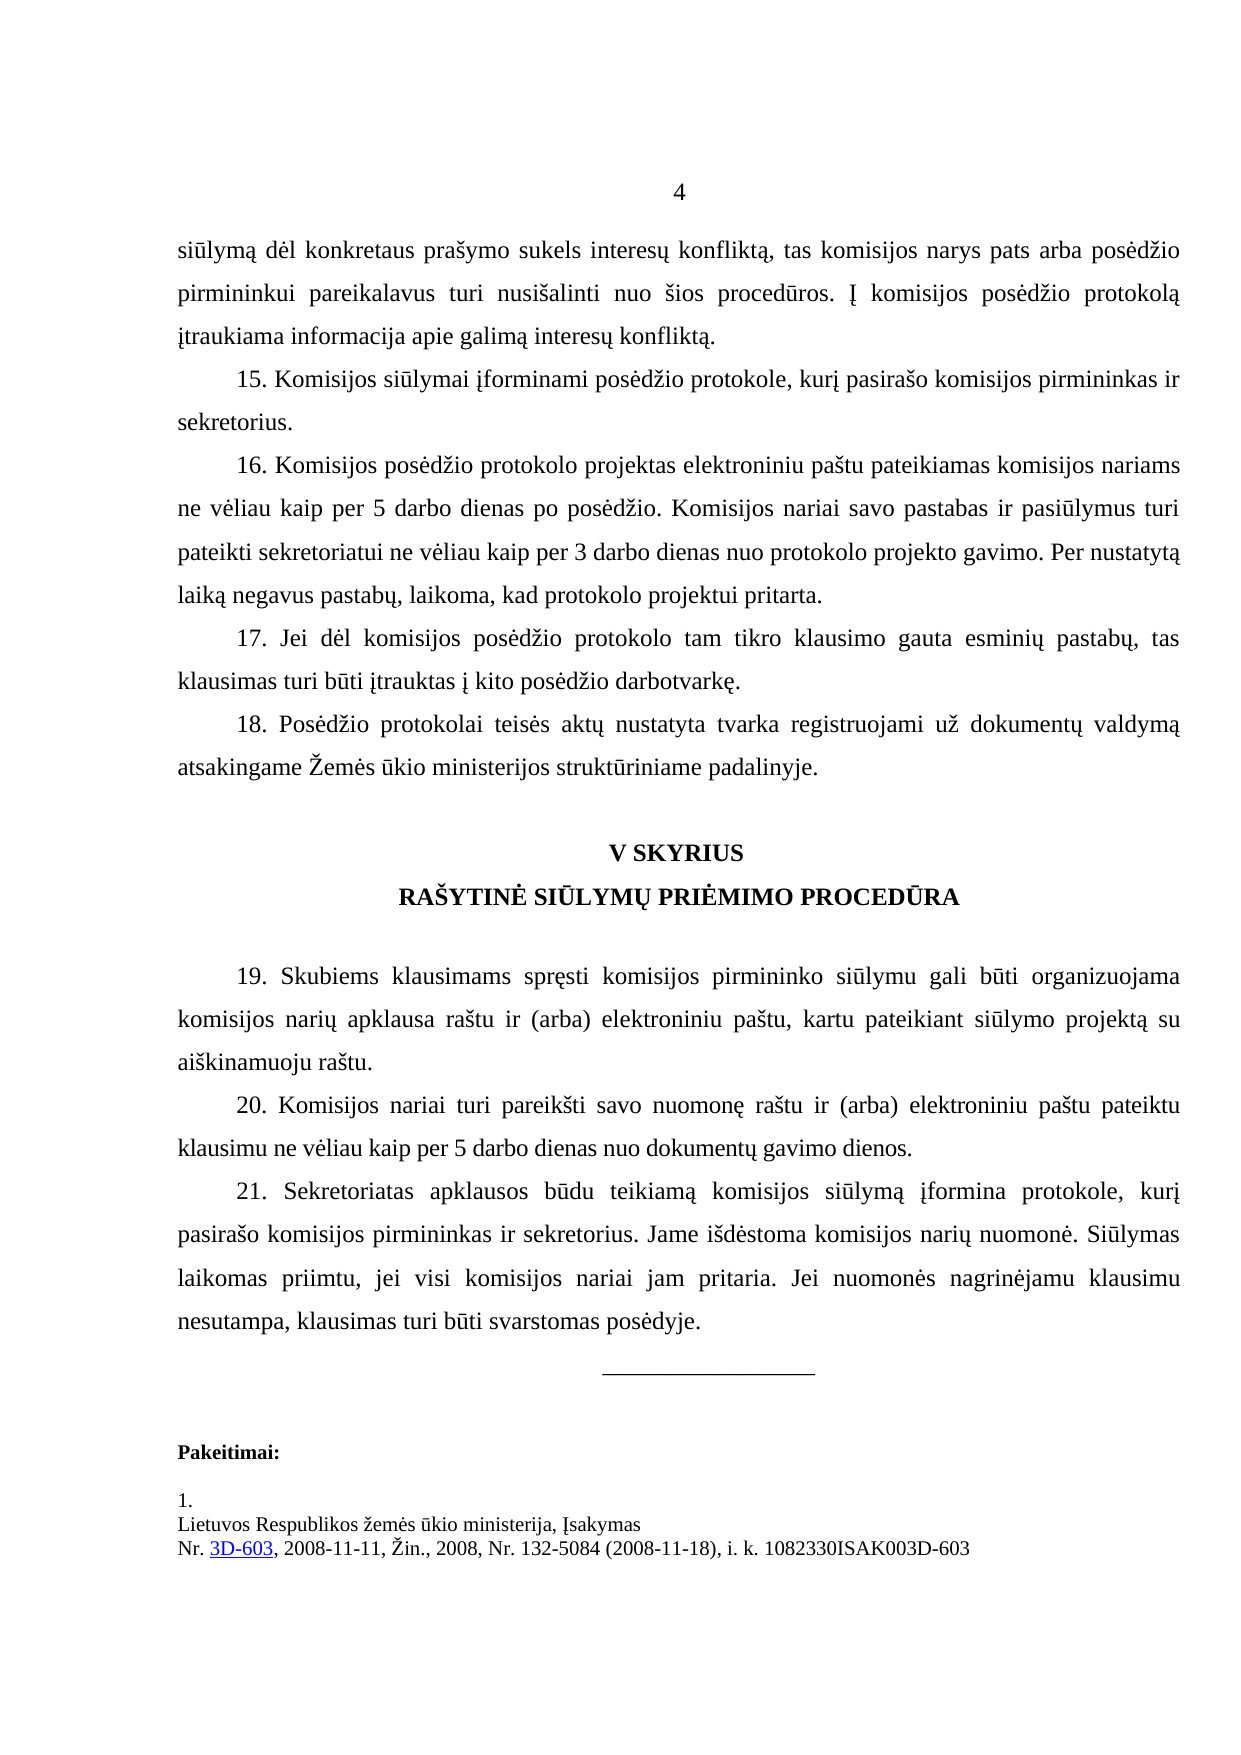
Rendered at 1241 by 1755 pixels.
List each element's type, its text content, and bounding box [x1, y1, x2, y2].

text 1. [177, 1488, 1181, 1512]
text V SKYRIUS [177, 838, 1181, 867]
text RAŠYTINĖ siūlymų PRIĖMIMO PROCEDŪRA [177, 882, 1181, 910]
text Nr. 3D-603, 2008-11-11, Žin., 2008, Nr. 132-5084 (2008-11-18), i. k. 1082330ISAK003D-603 [177, 1536, 1181, 1560]
text Pakeitimai: [177, 1440, 1181, 1464]
text Lietuvos Respublikos žemės ūkio ministerija, Įsakymas [177, 1512, 1181, 1536]
text 15. Komisijos siūlymai įforminami posėdžio protokole, kurį pasirašo komisijos pirmininkas ir sekretorius. [177, 364, 1181, 436]
text _________________ [177, 1349, 1181, 1378]
text 20. Komisijos nariai turi pareikšti savo nuomonę raštu ir (arba) elektroniniu paštu pateiktu klausimu ne vėliau kaip per 5 darbo dienas nuo dokumentų gavimo dienos. [177, 1090, 1181, 1162]
text 17. Jei dėl komisijos posėdžio protokolo tam tikro klausimo gauta esminių pastabų, tas klausimas turi būti įtrauktas į kito posėdžio darbotvarkę. [177, 623, 1181, 695]
text siūlymą dėl konkretaus prašymo sukels interesų konfliktą, tas komisijos narys pats arba posėdžio pirmininkui pareikalavus turi nusišalinti nuo šios procedūros. Į komisijos posėdžio protokolą įtraukiama informacija apie galimą interesų konfliktą. [177, 235, 1181, 350]
text 19. Skubiems klausimams spręsti komisijos pirmininko siūlymu gali būti organizuojama komisijos narių apklausa raštu ir (arba) elektroniniu paštu, kartu pateikiant siūlymo projektą su aiškinamuoju raštu. [177, 961, 1181, 1076]
text 16. Komisijos posėdžio protokolo projektas elektroniniu paštu pateikiamas komisijos nariams ne vėliau kaip per 5 darbo dienas po posėdžio. Komisijos nariai savo pastabas ir pasiūlymus turi pateikti sekretoriatui ne vėliau kaip per 3 darbo dienas nuo protokolo projekto gavimo. Per nustatytą laiką negavus pastabų, laikoma, kad protokolo projektui pritarta. [177, 450, 1181, 608]
text 18. Posėdžio protokolai teisės aktų nustatyta tvarka registruojami už dokumentų valdymą atsakingame Žemės ūkio ministerijos struktūriniame padalinyje. [177, 709, 1181, 781]
text 21. Sekretoriatas apklausos būdu teikiamą komisijos siūlymą įformina protokole, kurį pasirašo komisijos pirmininkas ir sekretorius. Jame išdėstoma komisijos narių nuomonė. Siūlymas laikomas priimtu, jei visi komisijos nariai jam pritaria. Jei nuomonės nagrinėjamu klausimu nesutampa, klausimas turi būti svarstomas posėdyje. [177, 1176, 1181, 1334]
